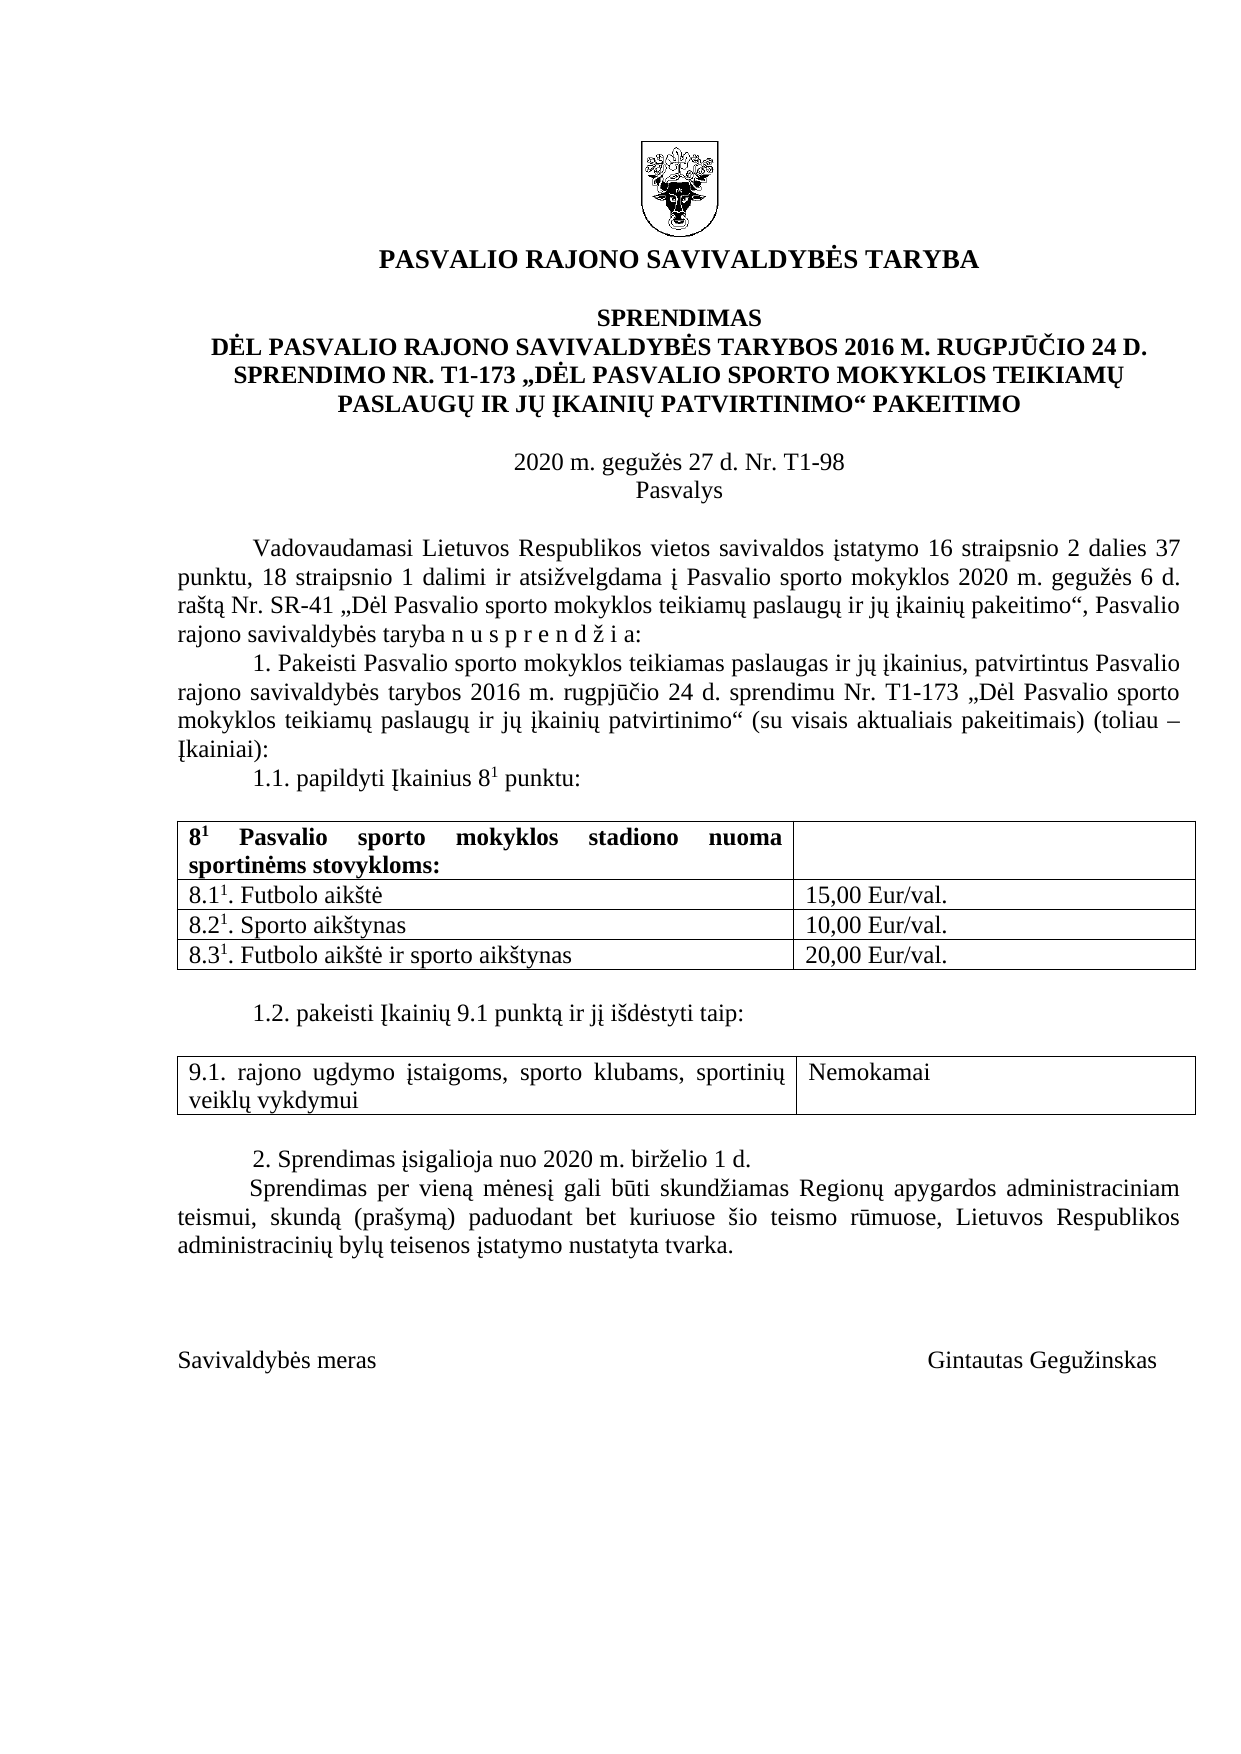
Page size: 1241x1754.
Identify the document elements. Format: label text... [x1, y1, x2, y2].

text 2020 m. gegužės 27 d. Nr. T1-98 [177, 447, 1181, 476]
table_cell 8.31. Futbolo aikštė ir sporto aikštynas [178, 940, 793, 968]
text sprendimas [177, 303, 1181, 332]
table_cell 10,00 Eur/val. [794, 910, 1195, 939]
table_header 9.1. rajono ugdymo įstaigoms, sporto klubams, sportinių veiklų vykdymui [178, 1057, 796, 1114]
text Vadovaudamasi Lietuvos Respublikos vietos savivaldos įstatymo 16 straipsnio 2 dalies 37 punktu, 18 straipsnio 1 dalimi ir atsižvelgdama į Pasvalio sporto mokyklos 2020 m. gegužės 6 d. raštą Nr. SR-41 „Dėl Pasvalio sporto mokyklos teikiamų paslaugų ir jų įkainių pakeitimo“, Pasvalio rajono savivaldybės taryba nusprendžia: [177, 533, 1181, 648]
table_cell 20,00 Eur/val. [794, 940, 1195, 968]
text Savivaldybės meras Gintautas Gegužinskas [177, 1345, 1181, 1374]
table_cell 8.21. Sporto aikštynas [178, 910, 793, 939]
text 1.1. papildyti Įkainius 81 punktu: [177, 763, 1181, 792]
table_cell 15,00 Eur/val. [794, 880, 1195, 909]
text Pasvalio rajono savivaldybės taryba [177, 243, 1181, 274]
table_header 81 Pasvalio sporto mokyklos stadiono nuoma sportinėms stovykloms: [178, 822, 793, 879]
text dėl pasvalio rajono savivaldybės tarybos 2016 m. rugpjūčio 24 d. sprendimo nr. t1-173 „Dėl pasvalio sporto mokyklos teikiamų paslaugų ir jų įkainių patvirtinimo“ pakeitimo [177, 332, 1181, 418]
table_header Nemokamai [797, 1057, 1195, 1114]
text 1. Pakeisti Pasvalio sporto mokyklos teikiamas paslaugas ir jų įkainius, patvirtintus Pasvalio rajono savivaldybės tarybos 2016 m. rugpjūčio 24 d. sprendimu Nr. T1-173 „Dėl Pasvalio sporto mokyklos teikiamų paslaugų ir jų įkainių patvirtinimo“ (su visais aktualiais pakeitimais) (toliau – Įkainiai): [177, 648, 1181, 763]
text Sprendimas per vieną mėnesį gali būti skundžiamas Regionų apygardos administraciniam teismui, skundą (prašymą) paduodant bet kuriuose šio teismo rūmuose, Lietuvos Respublikos administracinių bylų teisenos įstatymo nustatyta tvarka. [177, 1173, 1181, 1259]
text 2. Sprendimas įsigalioja nuo 2020 m. birželio 1 d. [177, 1144, 1181, 1173]
table_cell 8.11. Futbolo aikštė [178, 880, 793, 909]
text 1.2. pakeisti Įkainių 9.1 punktą ir jį išdėstyti taip: [177, 998, 1181, 1027]
table_header [794, 822, 1195, 879]
text Pasvalys [177, 476, 1181, 504]
